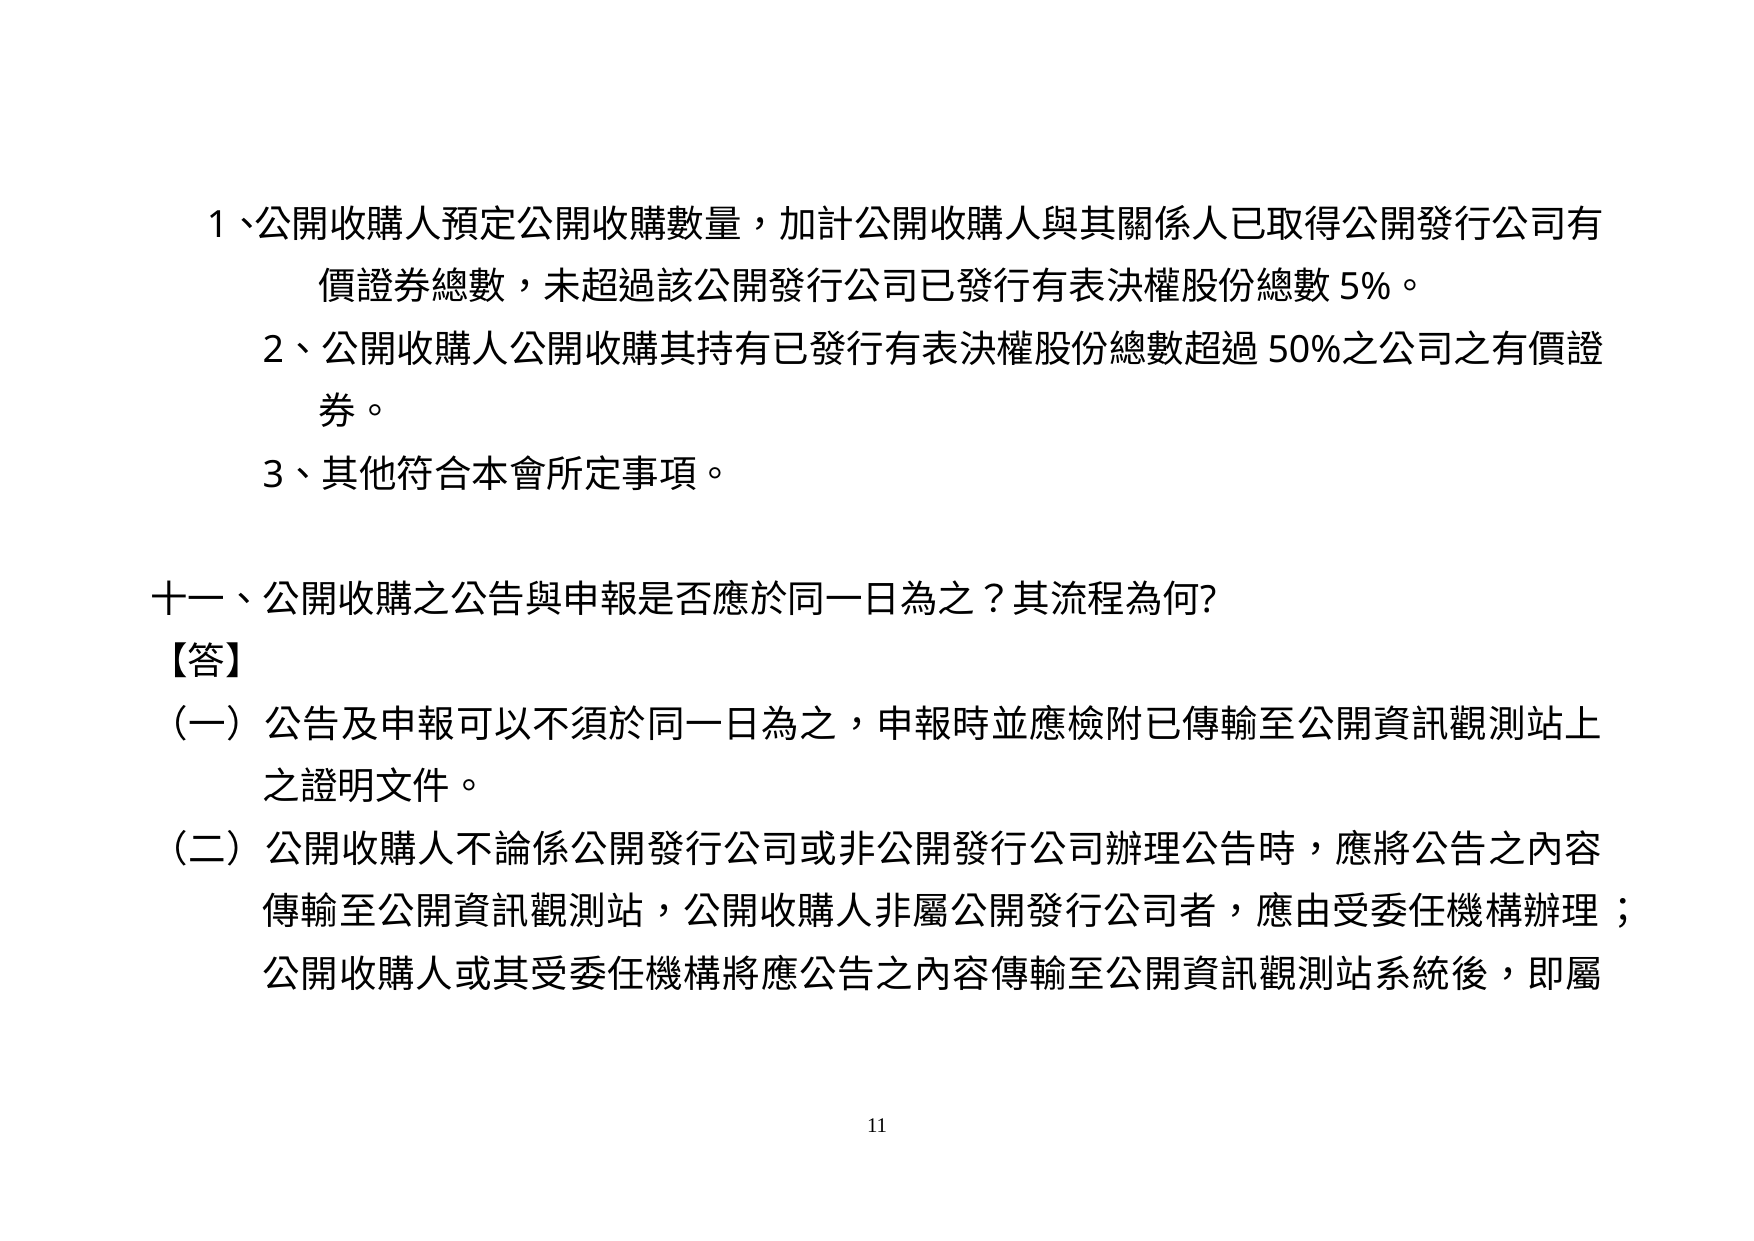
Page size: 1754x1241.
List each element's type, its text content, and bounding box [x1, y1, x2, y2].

text 【答】 [150, 625, 1604, 687]
text 1、公開收購人預定公開收購數量，加計公開收購人與其關係人已取得公開發行公司有價證券總數，未超過該公開發行公司已發行有表決權股份總數5%。 [150, 187, 1604, 312]
text 3、其他符合本會所定事項。 [262, 437, 1604, 500]
text （一）公告及申報可以不須於同一日為之，申報時並應檢附已傳輸至公開資訊觀測站上之證明文件。 [150, 687, 1604, 812]
text （二）公開收購人不論係公開發行公司或非公開發行公司辦理公告時，應將公告之內容傳輸至公開資訊觀測站，公開收購人非屬公開發行公司者，應由受委任機構辦理；公開收購人或其受委任機構將應公告之內容傳輸至公開資訊觀測站系統後，即屬完成公告，不必登載於報紙並檢具公告報紙送本會備查。 [150, 812, 1604, 1000]
text 十一、公開收購之公告與申報是否應於同一日為之？其流程為何? [150, 562, 1604, 625]
text 2、公開收購人公開收購其持有已發行有表決權股份總數超過50%之公司之有價證券。 [262, 312, 1604, 437]
